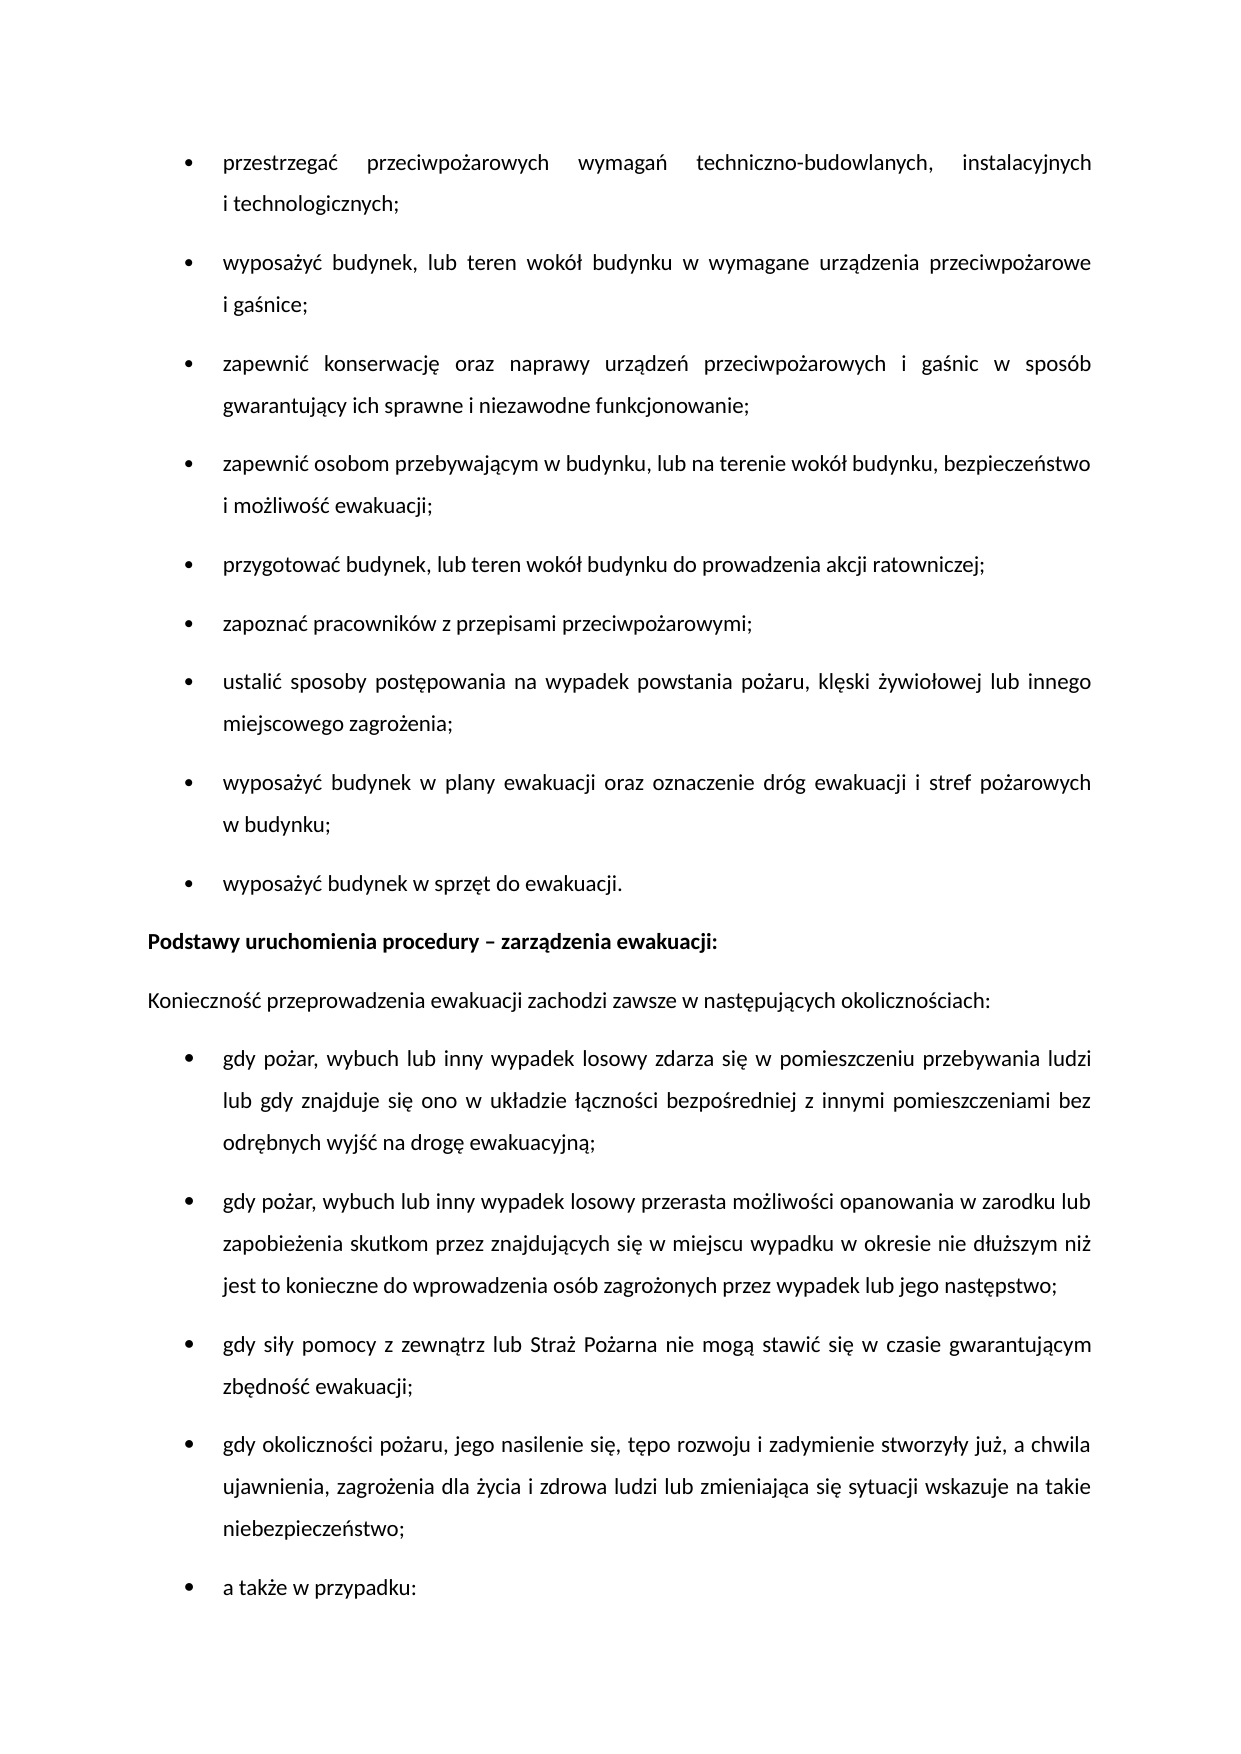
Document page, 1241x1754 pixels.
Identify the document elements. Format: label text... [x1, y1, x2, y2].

list a także w przypadku: [185, 1573, 1093, 1601]
list zapoznać pracowników z przepisami przeciwpożarowymi; [185, 609, 1093, 637]
text Konieczność przeprowadzenia ewakuacji zachodzi zawsze w następujących okolicznościach: [148, 986, 1093, 1014]
list zapewnić osobom przebywającym w budynku, lub na terenie wokół budynku, bezpieczeństwo i możliwość ewakuacji; [185, 449, 1093, 519]
list przygotować budynek, lub teren wokół budynku do prowadzenia akcji ratowniczej; [185, 550, 1093, 578]
list gdy okoliczności pożaru, jego nasilenie się, tępo rozwoju i zadymienie stworzyły już, a chwila ujawnienia, zagrożenia dla życia i zdrowa ludzi lub zmieniająca się sytuacji wskazuje na takie niebezpieczeństwo; [185, 1430, 1093, 1542]
list gdy siły pomocy z zewnątrz lub Straż Pożarna nie mogą stawić się w czasie gwarantującym zbędność ewakuacji; [185, 1330, 1093, 1400]
list przestrzegać przeciwpożarowych wymagań techniczno-budowlanych, instalacyjnych i technologicznych; [185, 148, 1093, 218]
list wyposażyć budynek w sprzęt do ewakuacji. [185, 869, 1093, 897]
list gdy pożar, wybuch lub inny wypadek losowy przerasta możliwości opanowania w zarodku lub zapobieżenia skutkom przez znajdujących się w miejscu wypadku w okresie nie dłuższym niż jest to konieczne do wprowadzenia osób zagrożonych przez wypadek lub jego następstwo; [185, 1187, 1093, 1299]
list gdy pożar, wybuch lub inny wypadek losowy zdarza się w pomieszczeniu przebywania ludzi lub gdy znajduje się ono w układzie łączności bezpośredniej z innymi pomieszczeniami bez odrębnych wyjść na drogę ewakuacyjną; [185, 1044, 1093, 1157]
list wyposażyć budynek, lub teren wokół budynku w wymagane urządzenia przeciwpożarowe i gaśnice; [185, 248, 1093, 318]
list wyposażyć budynek w plany ewakuacji oraz oznaczenie dróg ewakuacji i stref pożarowych w budynku; [185, 768, 1093, 838]
text Podstawy uruchomienia procedury – zarządzenia ewakuacji: [148, 927, 1093, 955]
list zapewnić konserwację oraz naprawy urządzeń przeciwpożarowych i gaśnic w sposób gwarantujący ich sprawne i niezawodne funkcjonowanie; [185, 349, 1093, 419]
list ustalić sposoby postępowania na wypadek powstania pożaru, klęski żywiołowej lub innego miejscowego zagrożenia; [185, 667, 1093, 737]
